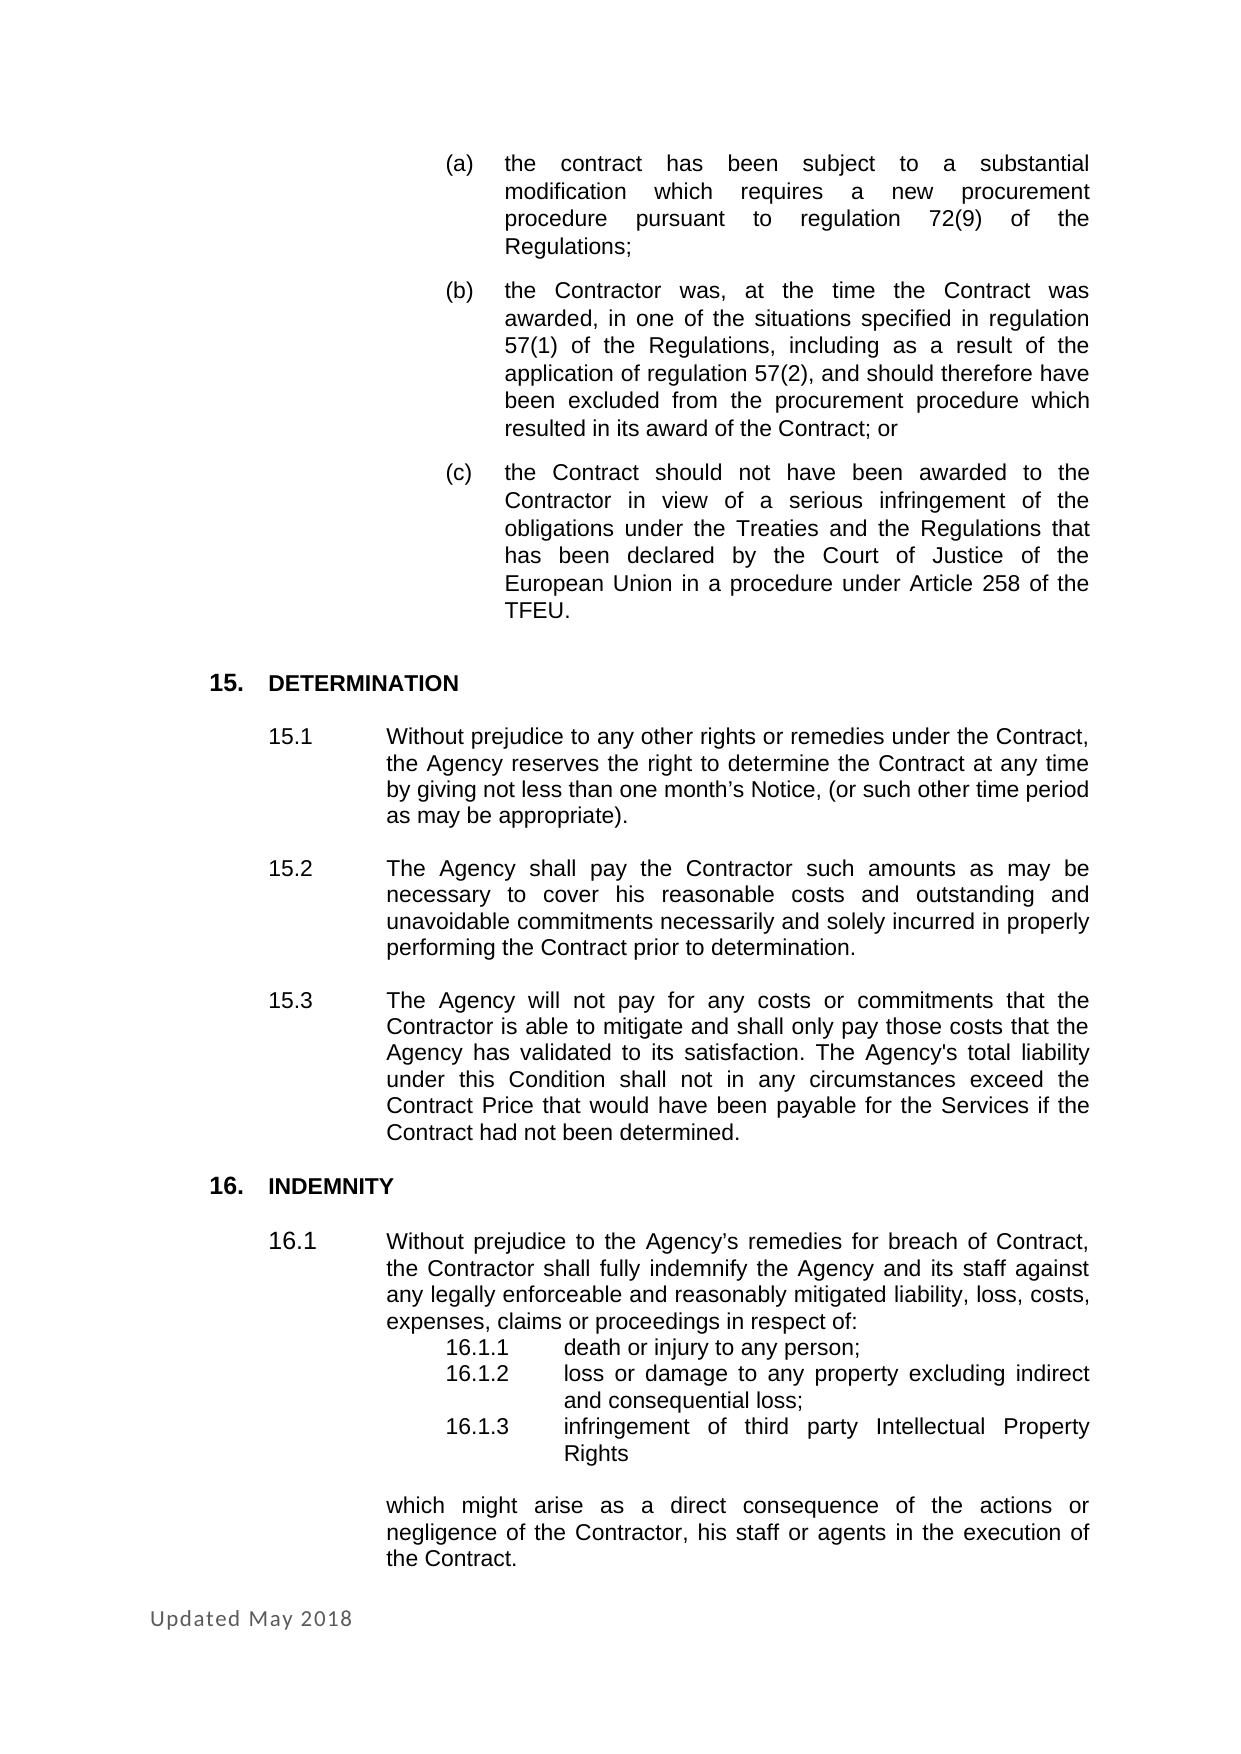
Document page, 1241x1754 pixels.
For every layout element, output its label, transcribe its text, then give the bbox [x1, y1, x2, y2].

list the contract has been subject to a substantial modification which requires a new procurement procedure pursuant to regulation 72(9) of the Regulations; [445, 150, 1090, 259]
list INDEMNITY [209, 1171, 1090, 1200]
list the Contract should not have been awarded to the Contractor in view of a serious infringement of the obligations under the Treaties and the Regulations that has been declared by the Court of Justice of the European Union in a procedure under Article 258 of the TFEU. [445, 459, 1090, 624]
list Without prejudice to any other rights or remedies under the Contract, the Agency reserves the right to determine the Contract at any time by giving not less than one month’s Notice, (or such other time period as may be appropriate). [268, 723, 1090, 828]
list death or injury to any person; [445, 1334, 1090, 1360]
list infringement of third party Intellectual Property Rights [445, 1413, 1090, 1466]
list The Agency will not pay for any costs or commitments that the Contractor is able to mitigate and shall only pay those costs that the Agency has validated to its satisfaction. The Agency's total liability under this Condition shall not in any circumstances exceed the Contract Price that would have been payable for the Services if the Contract had not been determined. [268, 987, 1090, 1145]
list DETERMINATION [209, 668, 1090, 697]
list The Agency shall pay the Contractor such amounts as may be necessary to cover his reasonable costs and outstanding and unavoidable commitments necessarily and solely incurred in properly performing the Contract prior to determination. [268, 855, 1090, 960]
list Without prejudice to the Agency’s remedies for breach of Contract, the Contractor shall fully indemnify the Agency and its staff against any legally enforceable and reasonably mitigated liability, loss, costs, expenses, claims or proceedings in respect of: [268, 1226, 1090, 1334]
list which might arise as a direct consequence of the actions or negligence of the Contractor, his staff or agents in the execution of the Contract. [386, 1492, 1090, 1571]
list loss or damage to any property excluding indirect and consequential loss; [445, 1360, 1090, 1413]
list the Contractor was, at the time the Contract was awarded, in one of the situations specified in regulation 57(1) of the Regulations, including as a result of the application of regulation 57(2), and should therefore have been excluded from the procurement procedure which resulted in its award of the Contract; or [445, 277, 1090, 441]
